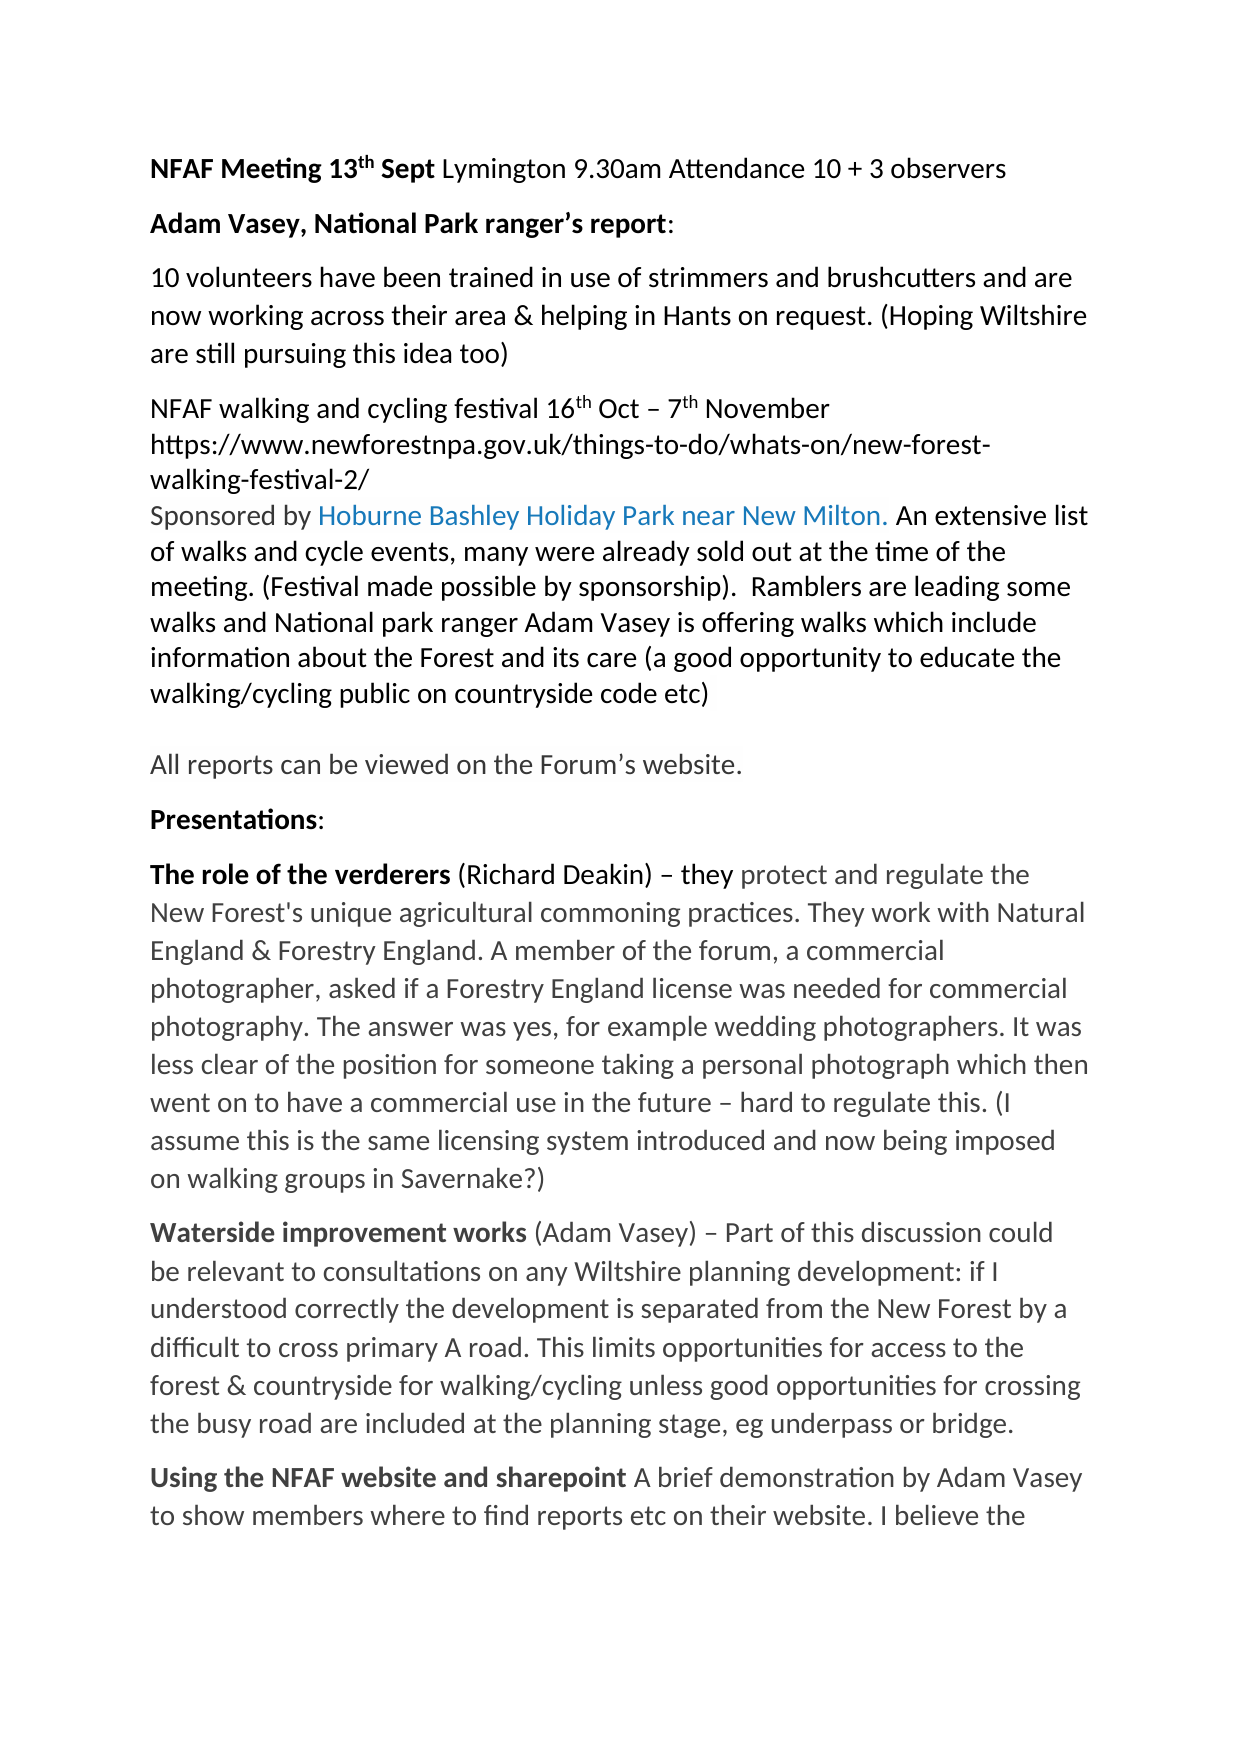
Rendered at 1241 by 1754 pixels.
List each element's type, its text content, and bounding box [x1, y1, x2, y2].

text NFAF walking and cycling festival 16th Oct – 7th November [150, 390, 1090, 426]
text Adam Vasey, National Park ranger’s report: [150, 205, 1090, 240]
text Presentations: [150, 801, 1090, 837]
text Sponsored by Hoburne Bashley Holiday Park near New Milton. An extensive list of walks and cycle events, many were already sold out at the time of the meeting. (Festival made possible by sponsorship). Ramblers are leading some walks and National park ranger Adam Vasey is offering walks which include information about the Forest and its care (a good opportunity to educate the walking/cycling public on countryside code etc) [150, 497, 1090, 711]
text 10 volunteers have been trained in use of strimmers and brushcutters and are now working across their area & helping in Hants on request. (Hoping Wiltshire are still pursuing this idea too) [150, 259, 1090, 371]
text NFAF Meeting 13th Sept Lymington 9.30am Attendance 10 + 3 observers [150, 150, 1090, 186]
text All reports can be viewed on the Forum’s website. [150, 746, 1090, 782]
text https://www.newforestnpa.gov.uk/things-to-do/whats-on/new-forest-walking-festival-2/ [150, 426, 1090, 497]
text Using the NFAF website and sharepoint A brief demonstration by Adam Vasey to show members where to find reports etc on their website. I believe the [150, 1459, 1090, 1533]
text Waterside improvement works (Adam Vasey) – Part of this discussion could be relevant to consultations on any Wiltshire planning development: if I understood correctly the development is separated from the New Forest by a difficult to cross primary A road. This limits opportunities for access to the forest & countryside for walking/cycling unless good opportunities for crossing the busy road are included at the planning stage, eg underpass or bridge. [150, 1214, 1090, 1440]
text The role of the verderers (Richard Deakin) – they protect and regulate the New Forest's unique agricultural commoning practices. They work with Natural England & Forestry England. A member of the forum, a commercial photographer, asked if a Forestry England license was needed for commercial photography. The answer was yes, for example wedding photographers. It was less clear of the position for someone taking a personal photograph which then went on to have a commercial use in the future – hard to regulate this. (I assume this is the same licensing system introduced and now being imposed on walking groups in Savernake?) [150, 856, 1090, 1196]
